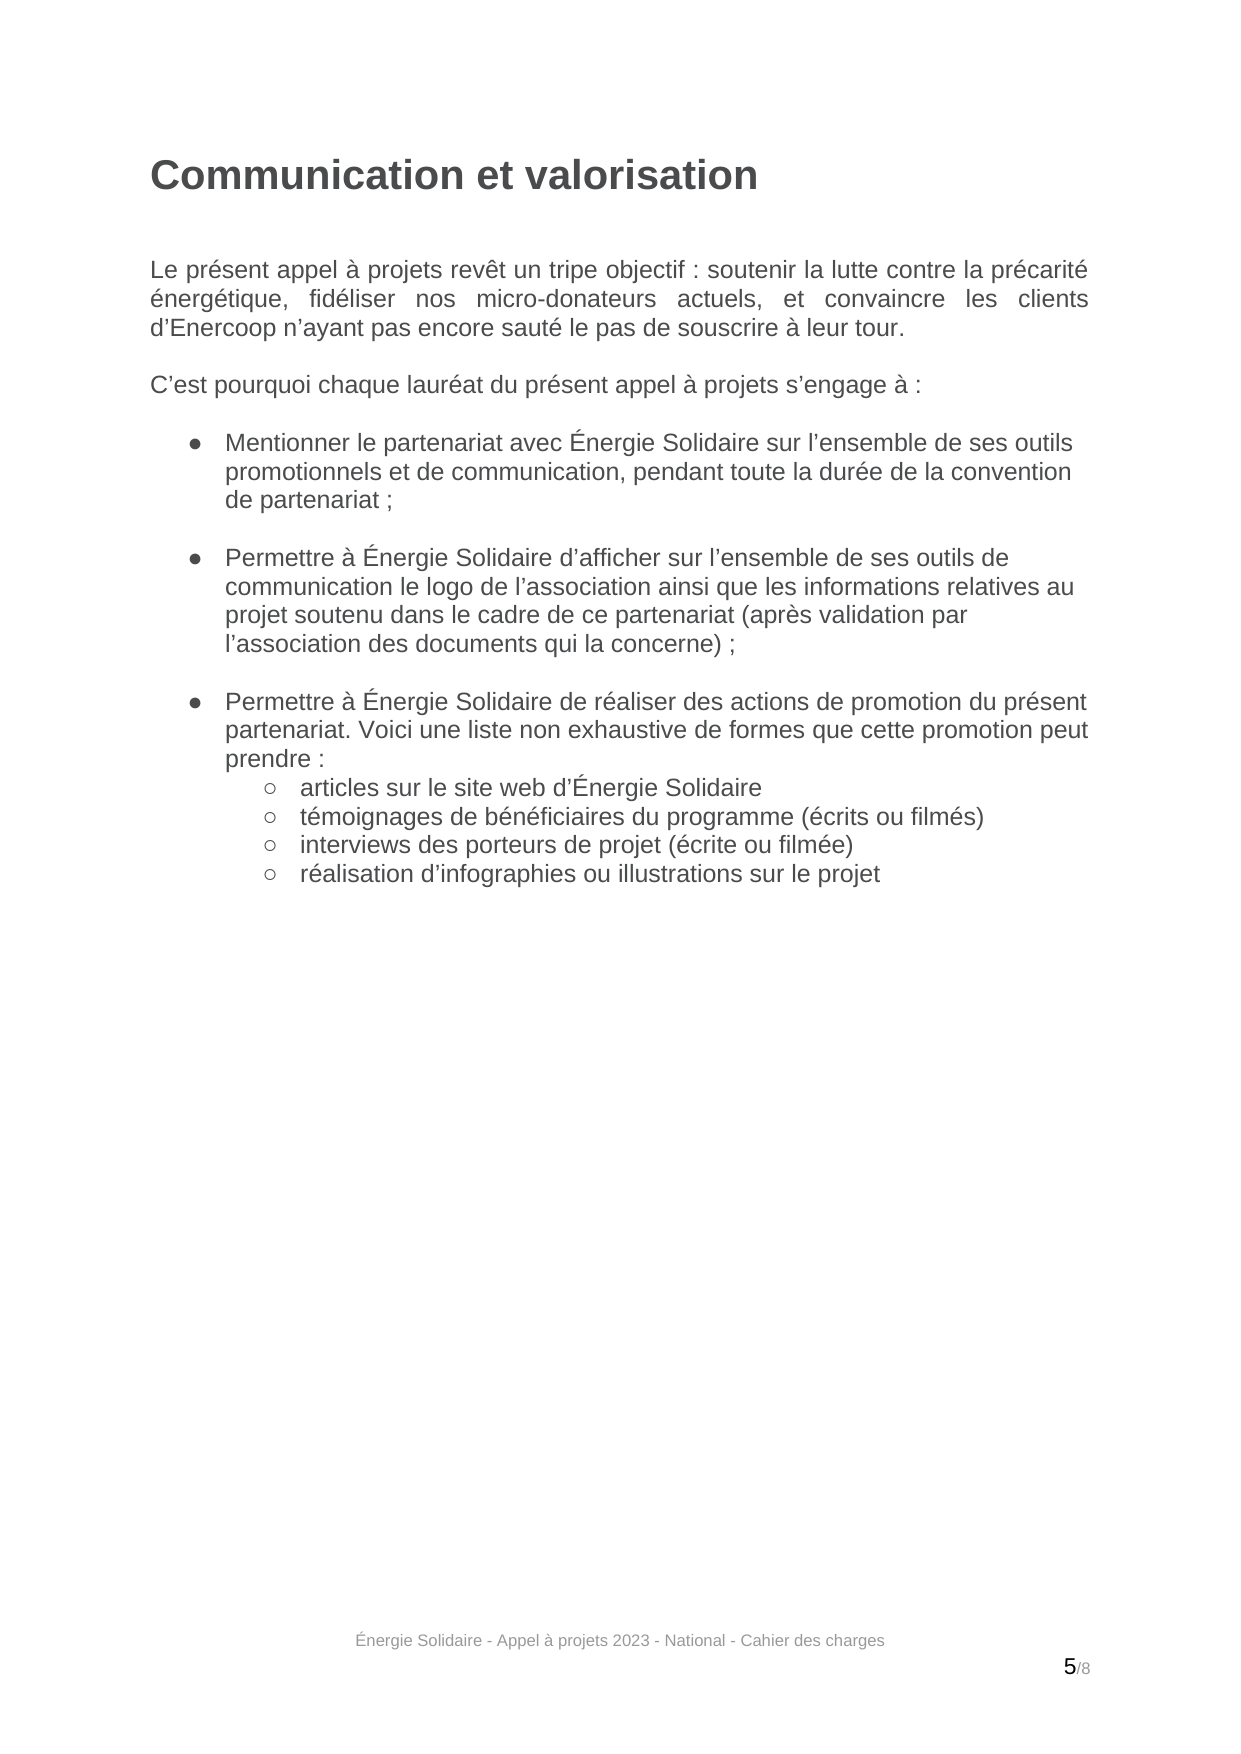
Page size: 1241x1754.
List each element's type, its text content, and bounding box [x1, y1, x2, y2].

list réalisation d’infographies ou illustrations sur le projet [262, 859, 1090, 888]
list Permettre à Énergie Solidaire de réaliser des actions de promotion du présent partenariat. Voici une liste non exhaustive de formes que cette promotion peut prendre : [187, 687, 1090, 773]
list interviews des porteurs de projet (écrite ou filmée) [262, 830, 1090, 859]
list articles sur le site web d’Énergie Solidaire [262, 773, 1090, 802]
text Le présent appel à projets revêt un tripe objectif : soutenir la lutte contre la précarité énergétique, fidéliser nos micro-donateurs actuels, et convaincre les clients d’Enercoop n’ayant pas encore sauté le pas de souscrire à leur tour. [150, 255, 1090, 342]
list Mentionner le partenariat avec Énergie Solidaire sur l’ensemble de ses outils promotionnels et de communication, pendant toute la durée de la convention de partenariat ; [187, 428, 1090, 514]
list Permettre à Énergie Solidaire d’afficher sur l’ensemble de ses outils de communication le logo de l’association ainsi que les informations relatives au projet soutenu dans le cadre de ce partenariat (après validation par l’association des documents qui la concerne) ; [187, 543, 1090, 658]
list témoignages de bénéficiaires du programme (écrits ou filmés) [262, 802, 1090, 830]
text C’est pourquoi chaque lauréat du présent appel à projets s’engage à : [150, 370, 1090, 399]
text Communication et valorisation [150, 150, 1090, 198]
